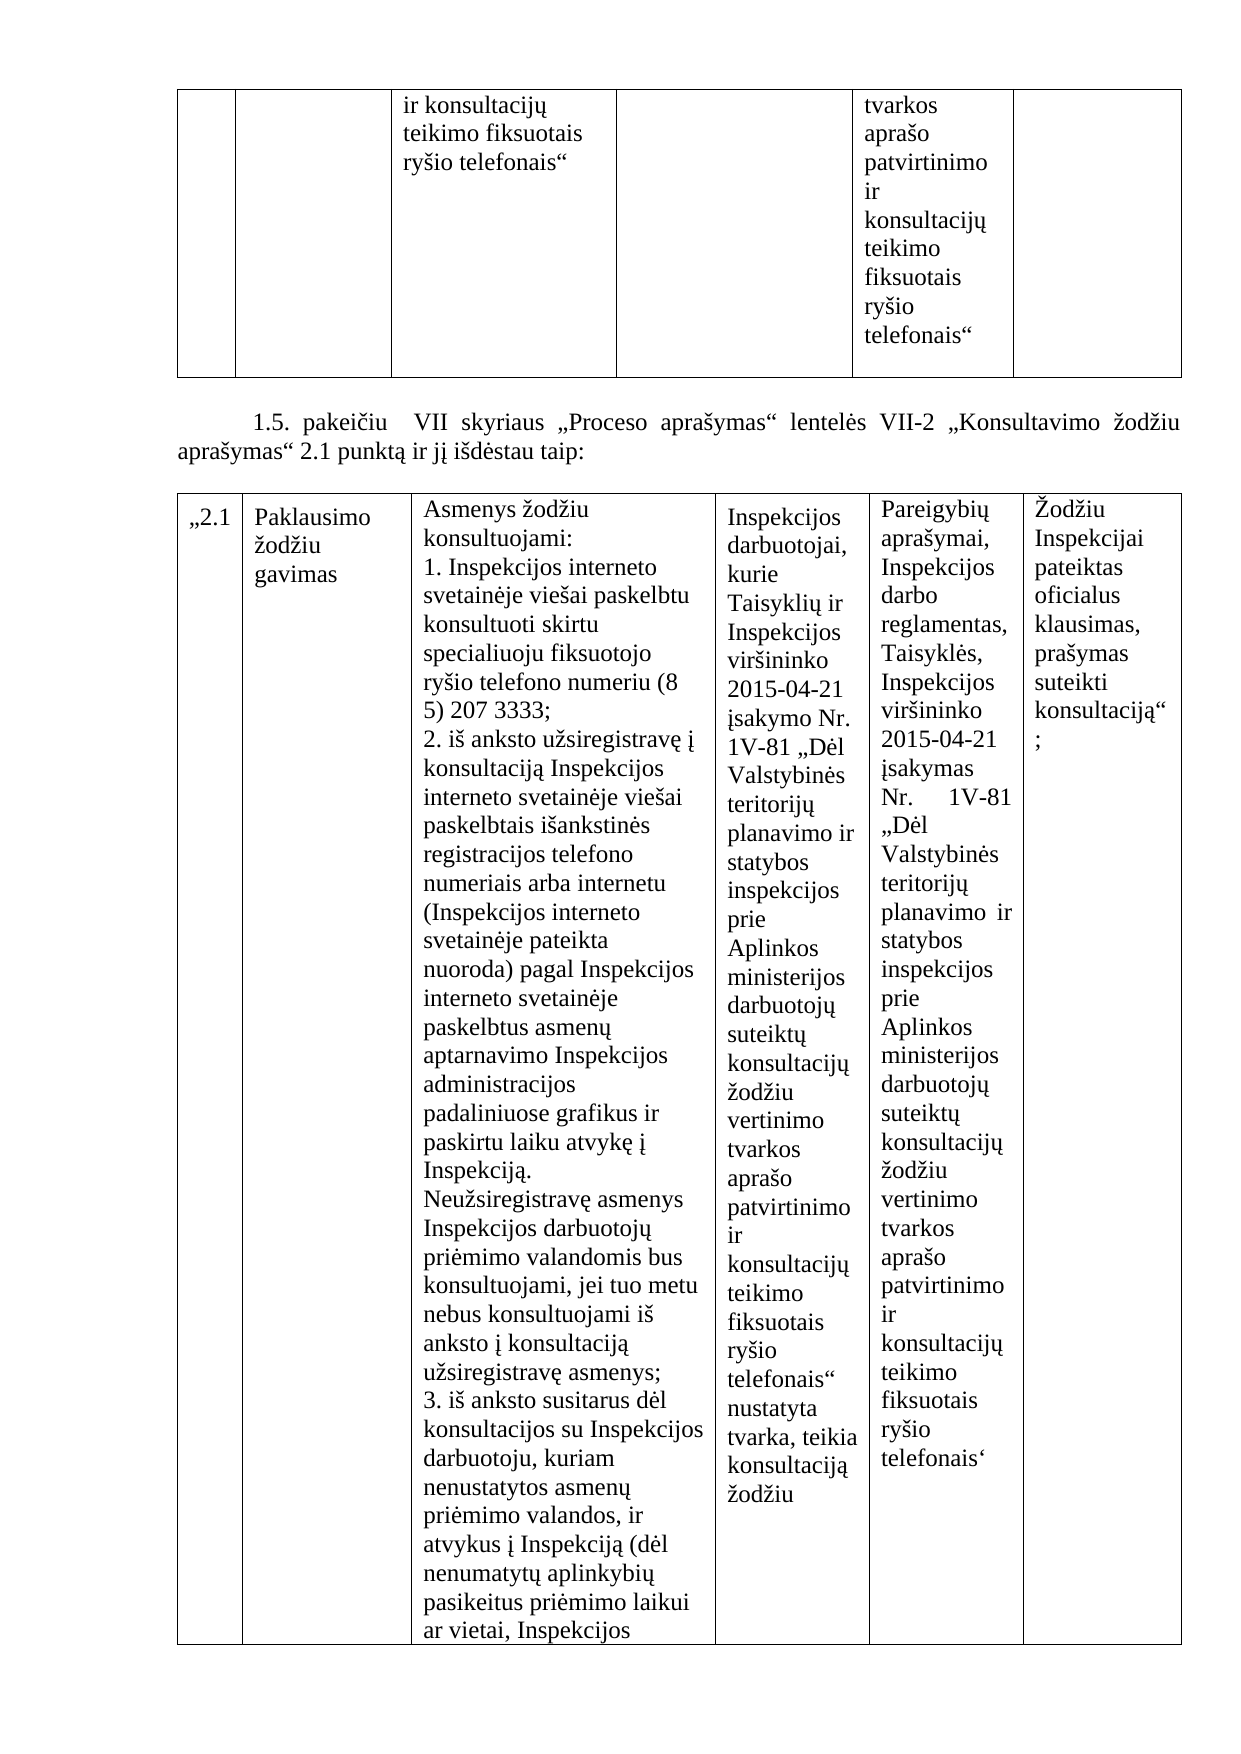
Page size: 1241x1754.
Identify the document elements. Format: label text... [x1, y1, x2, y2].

table_header Inspekcijos darbuotojai, kurie Taisyklių ir Inspekcijos viršininko 2015-04-21 įsakymo Nr. 1V-81 „Dėl Valstybinės teritorijų planavimo ir statybos inspekcijos prie Aplinkos ministerijos darbuotojų suteiktų konsultacijų žodžiu vertinimo tvarkos aprašo patvirtinimo ir konsultacijų teikimo fiksuotais ryšio telefonais“ nustatyta tvarka, teikia konsultaciją žodžiu [716, 494, 869, 1644]
table_header Paklausimo žodžiu gavimas [243, 494, 411, 1644]
table_header Pareigybių aprašymai, Inspekcijos darbo reglamentas, Taisyklės, Inspekcijos viršininko 2015-04-21 įsakymas Nr. 1V-81 „Dėl Valstybinės teritorijų planavimo ir statybos inspekcijos prie Aplinkos ministerijos darbuotojų suteiktų konsultacijų žodžiu vertinimo tvarkos aprašo patvirtinimo ir konsultacijų teikimo fiksuotais ryšio telefonais‘ [870, 494, 1023, 1644]
table_header [1014, 90, 1181, 377]
table_header Žodžiu Inspekcijai pateiktas oficialus klausimas, prašymas suteikti konsultaciją“; [1024, 494, 1181, 1644]
table_header [617, 90, 852, 377]
text 1.5. pakeičiu VII skyriaus „Proceso aprašymas“ lentelės VII-2 „Konsultavimo žodžiu aprašymas“ 2.1 punktą ir jį išdėstau taip: [177, 407, 1181, 464]
table_header ir konsultacijų teikimo fiksuotais ryšio telefonais“ [392, 90, 616, 377]
table_header tvarkos aprašo patvirtinimo ir konsultacijų teikimo fiksuotais ryšio telefonais“ [853, 90, 1013, 377]
table_header [236, 90, 391, 377]
table_header „2.1 [178, 494, 242, 1644]
table_header [178, 90, 235, 377]
table_header Asmenys žodžiu konsultuojami: 1. Inspekcijos interneto svetainėje viešai paskelbtu konsultuoti skirtu specialiuoju fiksuotojo ryšio telefono numeriu (8 5) 207 3333; 2. iš anksto užsiregistravę į konsultaciją Inspekcijos interneto svetainėje viešai paskelbtais išankstinės registracijos telefono numeriais arba internetu (Inspekcijos interneto svetainėje pateikta nuoroda) pagal Inspekcijos interneto svetainėje paskelbtus asmenų aptarnavimo Inspekcijos administracijos padaliniuose grafikus ir paskirtu laiku atvykę į Inspekciją. Neužsiregistravę asmenys Inspekcijos darbuotojų priėmimo valandomis bus konsultuojami, jei tuo metu nebus konsultuojami iš anksto į konsultaciją užsiregistravę asmenys; 3. iš anksto susitarus dėl konsultacijos su Inspekcijos darbuotoju, kuriam nenustatytos asmenų priėmimo valandos, ir atvykus į Inspekciją (dėl nenumatytų aplinkybių pasikeitus priėmimo laikui ar vietai, Inspekcijos [412, 494, 715, 1644]
